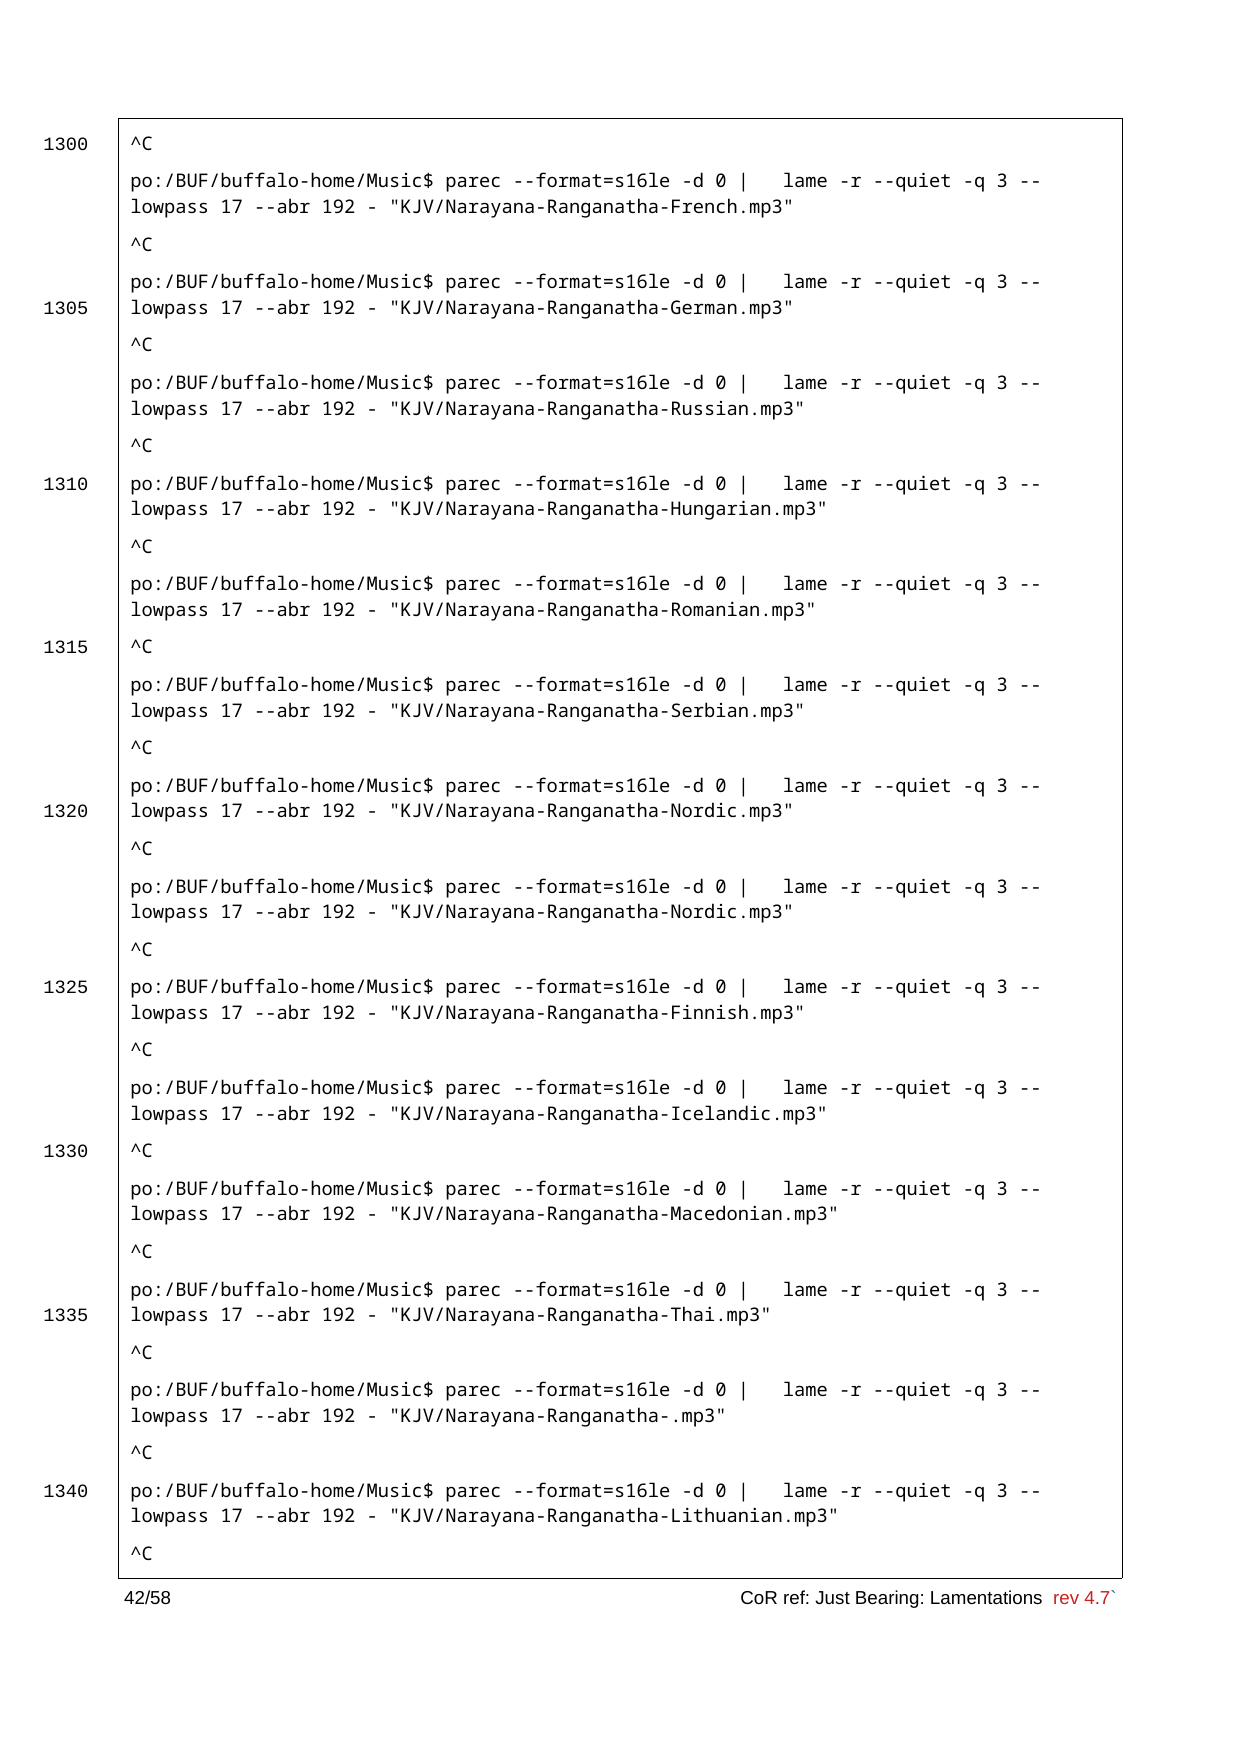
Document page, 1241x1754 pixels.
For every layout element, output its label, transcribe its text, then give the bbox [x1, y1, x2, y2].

text ^C [119, 319, 1122, 357]
text ^C [119, 420, 1122, 458]
text po:/BUF/buffalo-home/Music$ parec --format=s16le -d 0 | lame -r --quiet -q 3 --lowpass 17 --abr 192 - "KJV/Narayana-Ranganatha-Hungarian.mp3" [119, 458, 1122, 521]
text ^C [119, 1327, 1122, 1364]
text ^C [119, 521, 1122, 559]
text ^C [119, 1528, 1122, 1578]
text po:/BUF/buffalo-home/Music$ parec --format=s16le -d 0 | lame -r --quiet -q 3 --lowpass 17 --abr 192 - "KJV/Narayana-Ranganatha-Lithuanian.mp3" [119, 1465, 1122, 1528]
text po:/BUF/buffalo-home/Music$ parec --format=s16le -d 0 | lame -r --quiet -q 3 --lowpass 17 --abr 192 - "KJV/Narayana-Ranganatha-Russian.mp3" [119, 357, 1122, 420]
text po:/BUF/buffalo-home/Music$ parec --format=s16le -d 0 | lame -r --quiet -q 3 --lowpass 17 --abr 192 - "KJV/Narayana-Ranganatha-Nordic.mp3" [119, 861, 1122, 924]
text ^C [119, 924, 1122, 962]
text po:/BUF/buffalo-home/Music$ parec --format=s16le -d 0 | lame -r --quiet -q 3 --lowpass 17 --abr 192 - "KJV/Narayana-Ranganatha-Macedonian.mp3" [119, 1163, 1122, 1226]
text ^C [119, 1428, 1122, 1465]
text ^C [119, 823, 1122, 861]
text po:/BUF/buffalo-home/Music$ parec --format=s16le -d 0 | lame -r --quiet -q 3 --lowpass 17 --abr 192 - "KJV/Narayana-Ranganatha-Icelandic.mp3" [119, 1062, 1122, 1125]
text po:/BUF/buffalo-home/Music$ parec --format=s16le -d 0 | lame -r --quiet -q 3 --lowpass 17 --abr 192 - "KJV/Narayana-Ranganatha-German.mp3" [119, 256, 1122, 319]
text ^C [119, 722, 1122, 760]
text ^C [119, 622, 1122, 659]
text ^C [119, 1125, 1122, 1163]
text ^C [119, 1226, 1122, 1264]
text po:/BUF/buffalo-home/Music$ parec --format=s16le -d 0 | lame -r --quiet -q 3 --lowpass 17 --abr 192 - "KJV/Narayana-Ranganatha-Thai.mp3" [119, 1264, 1122, 1327]
text po:/BUF/buffalo-home/Music$ parec --format=s16le -d 0 | lame -r --quiet -q 3 --lowpass 17 --abr 192 - "KJV/Narayana-Ranganatha-Romanian.mp3" [119, 559, 1122, 622]
text po:/BUF/buffalo-home/Music$ parec --format=s16le -d 0 | lame -r --quiet -q 3 --lowpass 17 --abr 192 - "KJV/Narayana-Ranganatha-Nordic.mp3" [119, 760, 1122, 823]
text po:/BUF/buffalo-home/Music$ parec --format=s16le -d 0 | lame -r --quiet -q 3 --lowpass 17 --abr 192 - "KJV/Narayana-Ranganatha-Serbian.mp3" [119, 659, 1122, 722]
text ^C [119, 219, 1122, 256]
text po:/BUF/buffalo-home/Music$ parec --format=s16le -d 0 | lame -r --quiet -q 3 --lowpass 17 --abr 192 - "KJV/Narayana-Ranganatha-.mp3" [119, 1364, 1122, 1428]
text ^C [119, 119, 1122, 156]
text po:/BUF/buffalo-home/Music$ parec --format=s16le -d 0 | lame -r --quiet -q 3 --lowpass 17 --abr 192 - "KJV/Narayana-Ranganatha-Finnish.mp3" [119, 962, 1122, 1025]
text po:/BUF/buffalo-home/Music$ parec --format=s16le -d 0 | lame -r --quiet -q 3 --lowpass 17 --abr 192 - "KJV/Narayana-Ranganatha-French.mp3" [119, 156, 1122, 219]
text ^C [119, 1025, 1122, 1062]
